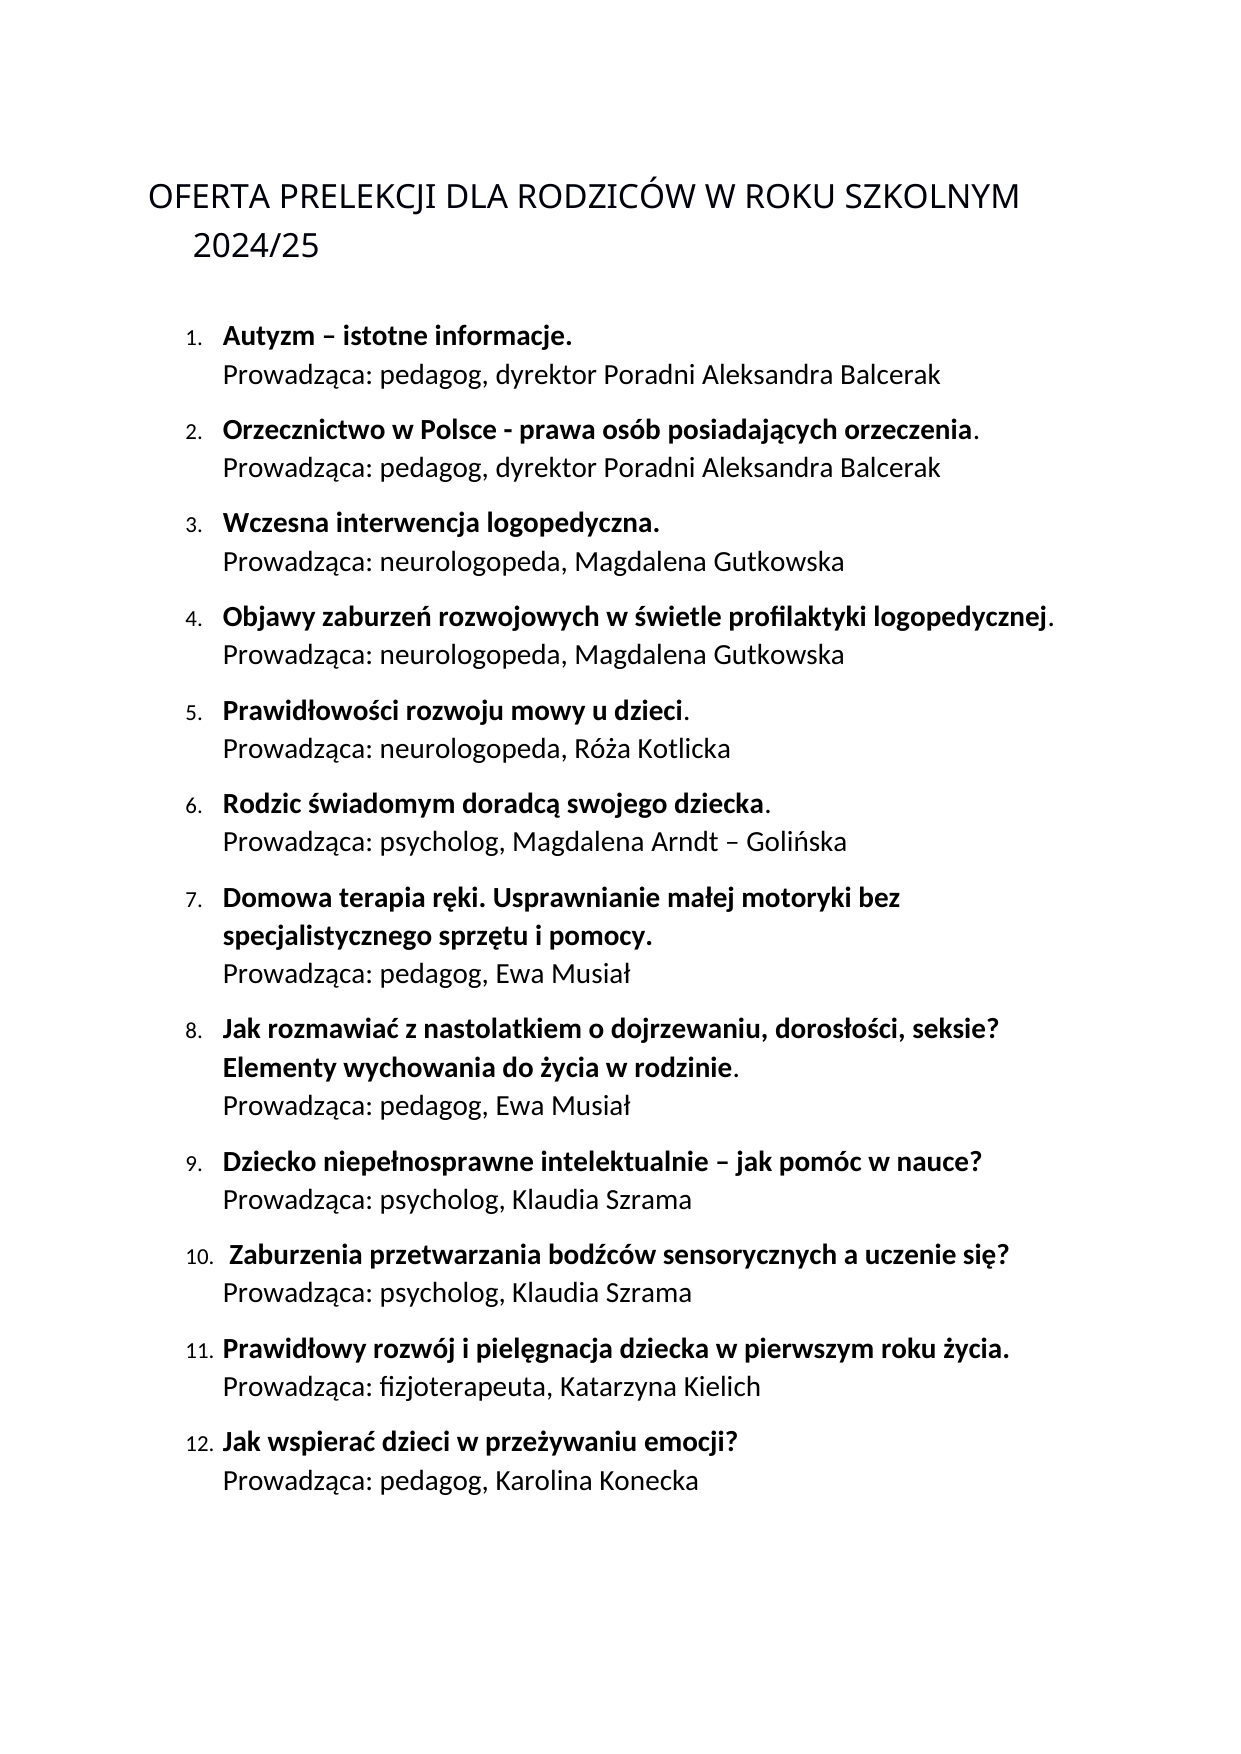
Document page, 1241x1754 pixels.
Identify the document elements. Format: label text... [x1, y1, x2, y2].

list Jak rozmawiać z nastolatkiem o dojrzewaniu, dorosłości, seksie? Elementy wychowania do życia w rodzinie. Prowadząca: pedagog, Ewa Musiał [185, 1011, 1093, 1123]
list Prawidłowy rozwój i pielęgnacja dziecka w pierwszym roku życia. Prowadząca: fizjoterapeuta, Katarzyna Kielich [185, 1330, 1093, 1404]
list Prawidłowości rozwoju mowy u dzieci. Prowadząca: neurologopeda, Róża Kotlicka [185, 692, 1093, 766]
list Rodzic świadomym doradcą swojego dziecka. Prowadząca: psycholog, Magdalena Arndt – Golińska [185, 785, 1093, 859]
list Orzecznictwo w Polsce - prawa osób posiadających orzeczenia. Prowadząca: pedagog, dyrektor Poradni Aleksandra Balcerak [185, 411, 1093, 485]
list Autyzm – istotne informacje. Prowadząca: pedagog, dyrektor Poradni Aleksandra Balcerak [185, 317, 1093, 391]
subtitle OFERTA PRELEKCJI DLA RODZICÓW W ROKU SZKOLNYM 2024/25 [148, 173, 1093, 267]
list Dziecko niepełnosprawne intelektualnie – jak pomóc w nauce? Prowadząca: psycholog, Klaudia Szrama [185, 1143, 1093, 1217]
list Domowa terapia ręki. Usprawnianie małej motoryki bez specjalistycznego sprzętu i pomocy. Prowadząca: pedagog, Ewa Musiał [185, 879, 1093, 991]
list Wczesna interwencja logopedyczna. Prowadząca: neurologopeda, Magdalena Gutkowska [185, 504, 1093, 578]
list Objawy zaburzeń rozwojowych w świetle profilaktyki logopedycznej. Prowadząca: neurologopeda, Magdalena Gutkowska [185, 598, 1093, 672]
list Jak wspierać dzieci w przeżywaniu emocji? Prowadząca: pedagog, Karolina Konecka [185, 1423, 1093, 1497]
list Zaburzenia przetwarzania bodźców sensorycznych a uczenie się?Prowadząca: psycholog, Klaudia Szrama [185, 1236, 1093, 1310]
